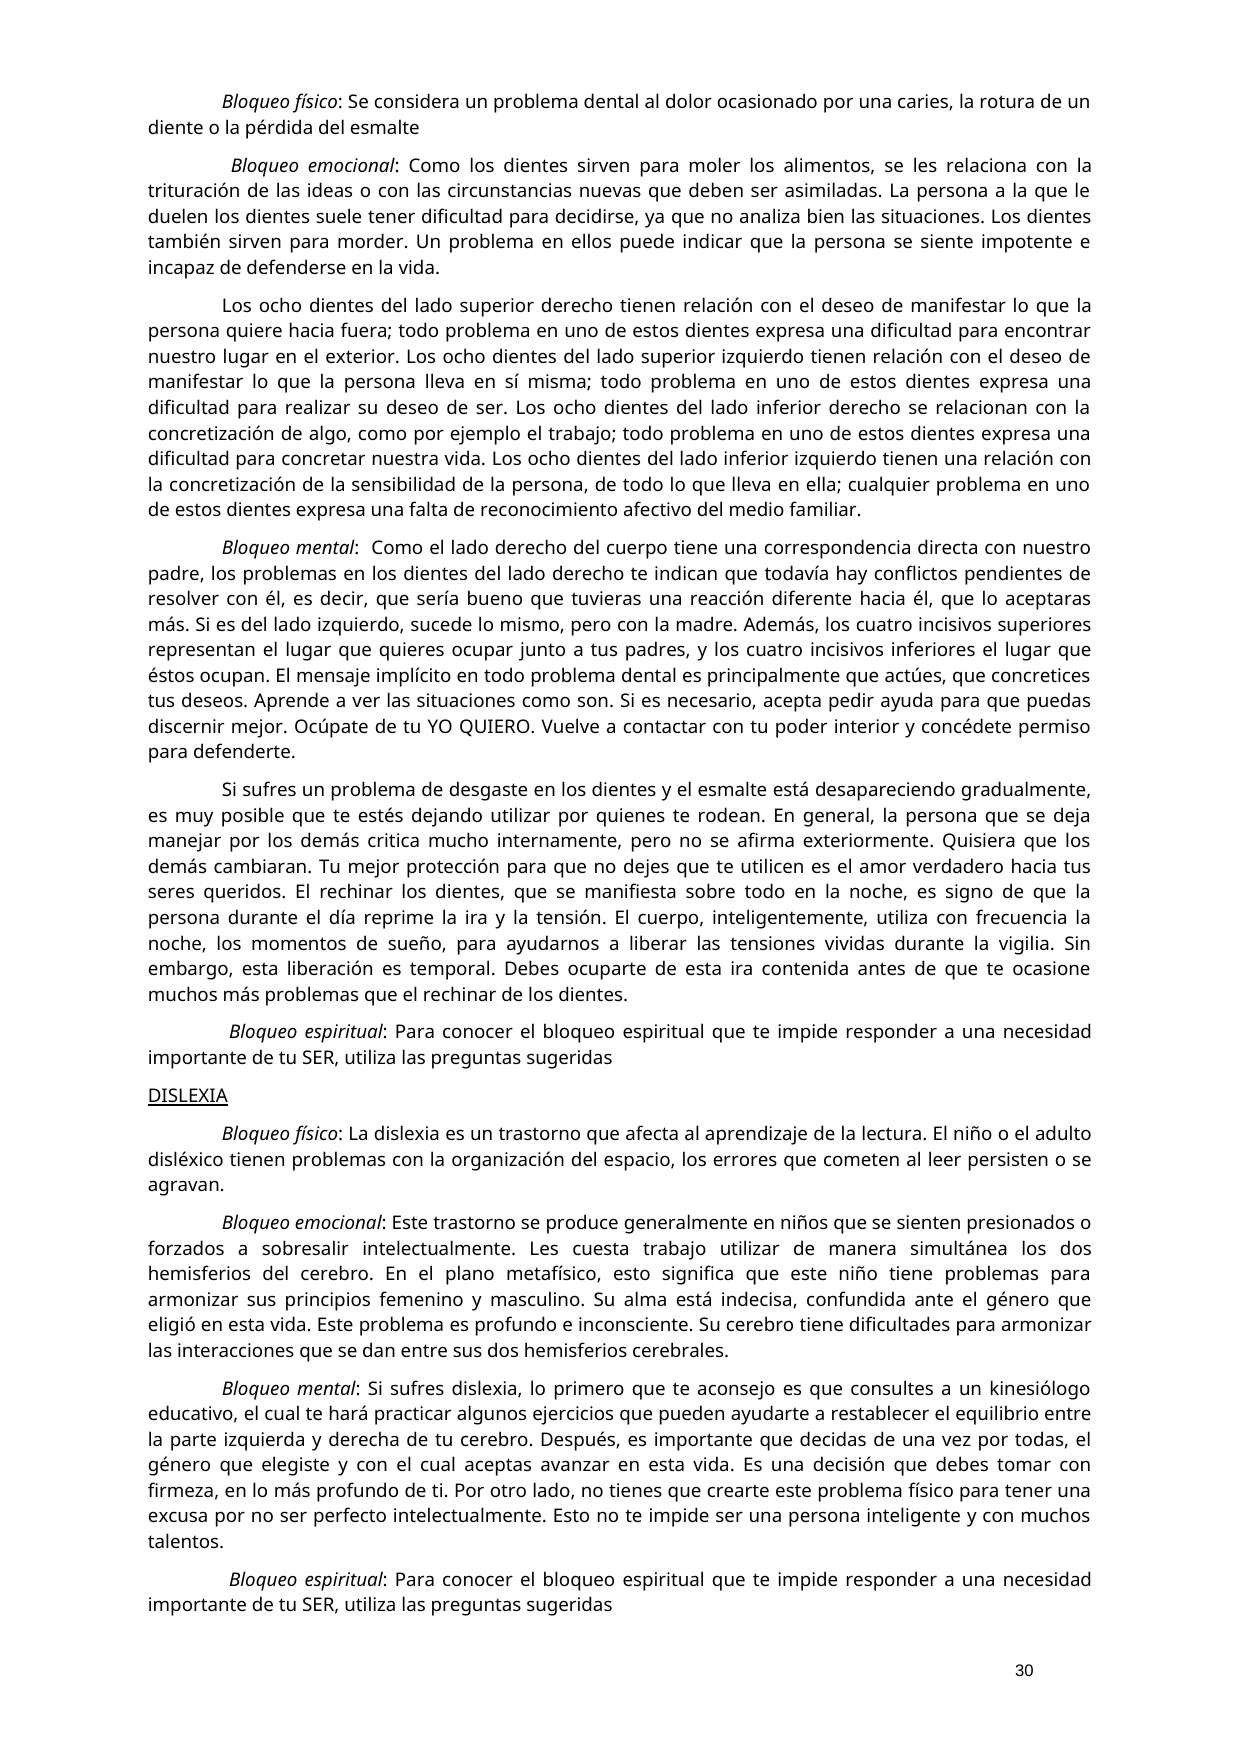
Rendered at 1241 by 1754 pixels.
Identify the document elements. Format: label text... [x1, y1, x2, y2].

text Si sufres un problema de desgaste en los dientes y el esmalte está desapareciendo gradualmente, es muy posible que te estés dejando utilizar por quienes te rodean. En general, la persona que se deja manejar por los demás critica mucho internamente, pero no se afirma exteriormente. Quisiera que los demás cambiaran. Tu mejor protección para que no dejes que te utilicen es el amor verdadero hacia tus seres queridos. El rechinar los dientes, que se manifiesta sobre todo en la noche, es signo de que la persona durante el día reprime la ira y la tensión. El cuerpo, inteligentemente, utiliza con frecuencia la noche, los momentos de sueño, para ayudarnos a liberar las tensiones vividas durante la vigilia. Sin embargo, esta liberación es temporal. Debes ocuparte de esta ira contenida antes de que te ocasione muchos más problemas que el rechinar de los dientes. [148, 777, 1092, 1006]
text DISLEXIA [148, 1082, 1092, 1108]
text Los ocho dientes del lado superior derecho tienen relación con el deseo de manifestar lo que la persona quiere hacia fuera; todo problema en uno de estos dientes expresa una dificultad para encontrar nuestro lugar en el exterior. Los ocho dientes del lado superior izquierdo tienen relación con el deseo de manifestar lo que la persona lleva en sí misma; todo problema en uno de estos dientes expresa una dificultad para realizar su deseo de ser. Los ocho dientes del lado inferior derecho se relacionan con la concretización de algo, como por ejemplo el trabajo; todo problema en uno de estos dientes expresa una dificultad para concretar nuestra vida. Los ocho dientes del lado inferior izquierdo tienen una relación con la concretización de la sensibilidad de la persona, de todo lo que lleva en ella; cualquier problema en uno de estos dientes expresa una falta de reconocimiento afectivo del medio familiar. [148, 292, 1092, 522]
text Bloqueo emocional: Como los dientes sirven para moler los alimentos, se les relaciona con la trituración de las ideas o con las circunstancias nuevas que deben ser asimiladas. La persona a la que le duelen los dientes suele tener dificultad para decidirse, ya que no analiza bien las situaciones. Los dientes también sirven para morder. Un problema en ellos puede indicar que la persona se siente impotente e incapaz de defenderse en la vida. [148, 152, 1092, 280]
text Bloqueo mental: Como el lado derecho del cuerpo tiene una correspondencia directa con nuestro padre, los problemas en los dientes del lado derecho te indican que todavía hay conflictos pendientes de resolver con él, es decir, que sería bueno que tuvieras una reacción diferente hacia él, que lo aceptaras más. Si es del lado izquierdo, sucede lo mismo, pero con la madre. Además, los cuatro incisivos superiores representan el lugar que quieres ocupar junto a tus padres, y los cuatro incisivos inferiores el lugar que éstos ocupan. El mensaje implícito en todo problema dental es principalmente que actúes, que concretices tus deseos. Aprende a ver las situaciones como son. Si es necesario, acepta pedir ayuda para que puedas discernir mejor. Ocúpate de tu YO QUIERO. Vuelve a contactar con tu poder interior y concédete permiso para defenderte. [148, 534, 1092, 764]
text Bloqueo emocional: Este trastorno se produce generalmente en niños que se sienten presionados o forzados a sobresalir intelectualmente. Les cuesta trabajo utilizar de manera simultánea los dos hemisferios del cerebro. En el plano metafísico, esto significa que este niño tiene problemas para armonizar sus principios femenino y masculino. Su alma está indecisa, confundida ante el género que eligió en esta vida. Este problema es profundo e inconsciente. Su cerebro tiene dificultades para armonizar las interacciones que se dan entre sus dos hemisferios cerebrales. [148, 1209, 1092, 1363]
text Bloqueo mental: Si sufres dislexia, lo primero que te aconsejo es que consultes a un kinesiólogo educativo, el cual te hará practicar algunos ejercicios que pueden ayudarte a restablecer el equilibrio entre la parte izquierda y derecha de tu cerebro. Después, es importante que decidas de una vez por todas, el género que elegiste y con el cual aceptas avanzar en esta vida. Es una decisión que debes tomar con firmeza, en lo más profundo de ti. Por otro lado, no tienes que crearte este problema físico para tener una excusa por no ser perfecto intelectualmente. Esto no te impide ser una persona inteligente y con muchos talentos. [148, 1375, 1092, 1554]
text Bloqueo espiritual: Para conocer el bloqueo espiritual que te impide responder a una necesidad importante de tu SER, utiliza las preguntas sugeridas [148, 1566, 1092, 1617]
text Bloqueo físico: Se considera un problema dental al dolor ocasionado por una caries, la rotura de un diente o la pérdida del esmalte [148, 89, 1092, 140]
text Bloqueo físico: La dislexia es un trastorno que afecta al aprendizaje de la lectura. El niño o el adulto disléxico tienen problemas con la organización del espacio, los errores que cometen al leer persisten o se agravan. [148, 1120, 1092, 1197]
text Bloqueo espiritual: Para conocer el bloqueo espiritual que te impide responder a una necesidad importante de tu SER, utiliza las preguntas sugeridas [148, 1019, 1092, 1070]
